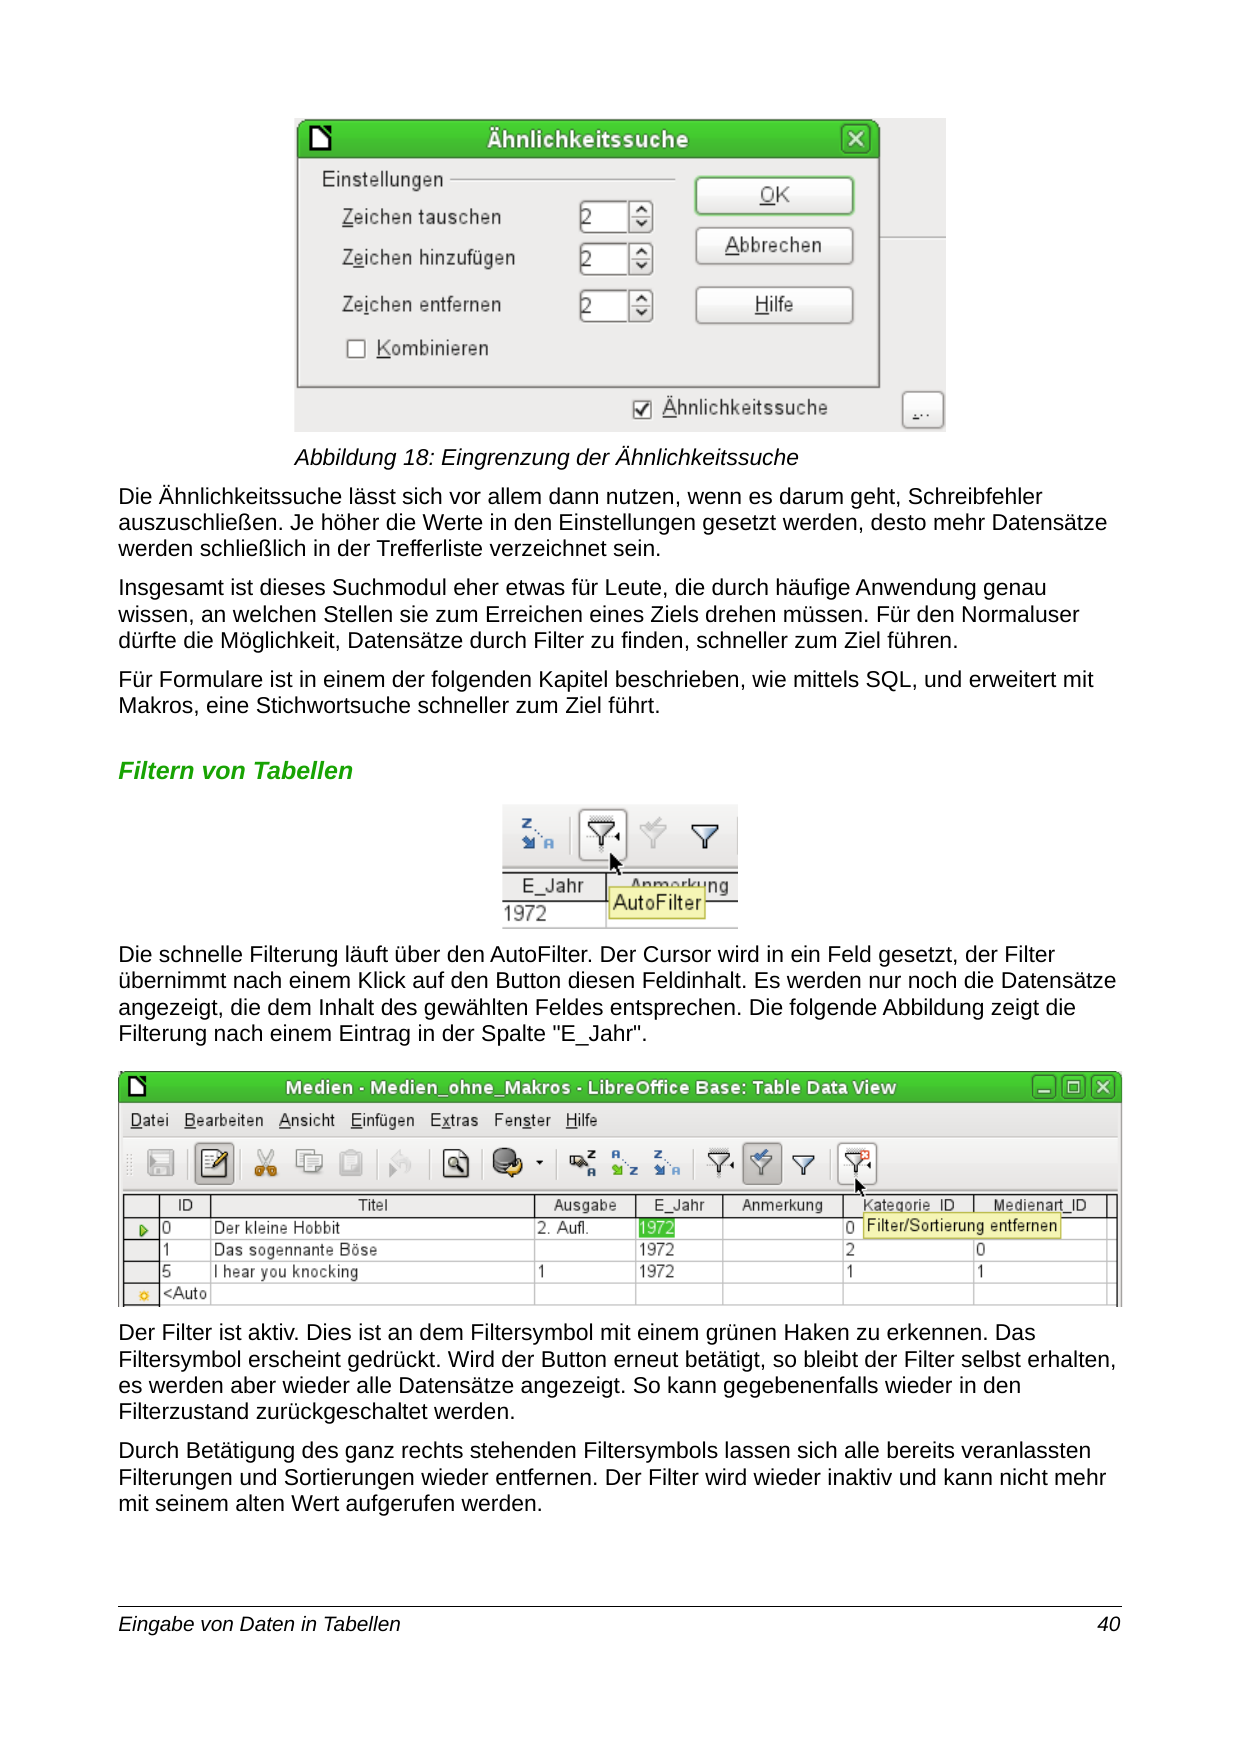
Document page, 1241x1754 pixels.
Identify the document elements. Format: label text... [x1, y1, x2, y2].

text Die schnelle Filterung läuft über den AutoFilter. Der Cursor wird in ein Feld gesetzt, der Filter übernimmt nach einem Klick auf den Button diesen Feldinhalt. Es werden nur noch die Datensätze angezeigt, die dem Inhalt des gewählten Feldes entsprechen. Die folgende Abbildung zeigt die Filterung nach einem Eintrag in der Spalte "E_Jahr". [118, 941, 1122, 1046]
text Durch Betätigung des ganz rechts stehenden Filtersymbols lassen sich alle bereits veranlassten Filterungen und Sortierungen wieder entfernen. Der Filter wird wieder inaktiv und kann nicht mehr mit seinem alten Wert aufgerufen werden. [118, 1437, 1122, 1516]
text Abbildung 18: Eingrenzung der Ähnlichkeitssuche [294, 432, 946, 470]
text Insgesamt ist dieses Suchmodul eher etwas für Leute, die durch häufige Anwendung genau wissen, an welchen Stellen sie zum Erreichen eines Ziels drehen müssen. Für den Normaluser dürfte die Möglichkeit, Datensätze durch Filter zu finden, schneller zum Ziel führen. [118, 574, 1122, 653]
picture [502, 803, 738, 929]
text Für Formulare ist in einem der folgenden Kapitel beschrieben, wie mittels SQL, und erweitert mit Makros, eine Stichwortsuche schneller zum Ziel führt. [118, 666, 1122, 718]
picture [294, 118, 946, 432]
text Die Ähnlichkeitssuche lässt sich vor allem dann nutzen, wenn es darum geht, Schreibfehler auszuschließen. Je höher die Werte in den Einstellungen gesetzt werden, desto mehr Datensätze werden schließlich in der Trefferliste verzeichnet sein. [118, 483, 1122, 562]
text Der Filter ist aktiv. Dies ist an dem Filtersymbol mit einem grünen Haken zu erkennen. Das Filtersymbol erscheint gedrückt. Wird der Button erneut betätigt, so bleibt der Filter selbst erhalten, es werden aber wieder alle Datensätze angezeigt. So kann gegebenenfalls wieder in den Filterzustand zurückgeschaltet werden. [118, 1319, 1122, 1424]
picture [118, 1071, 1123, 1307]
subtitle Filtern von Tabellen [118, 756, 1122, 785]
